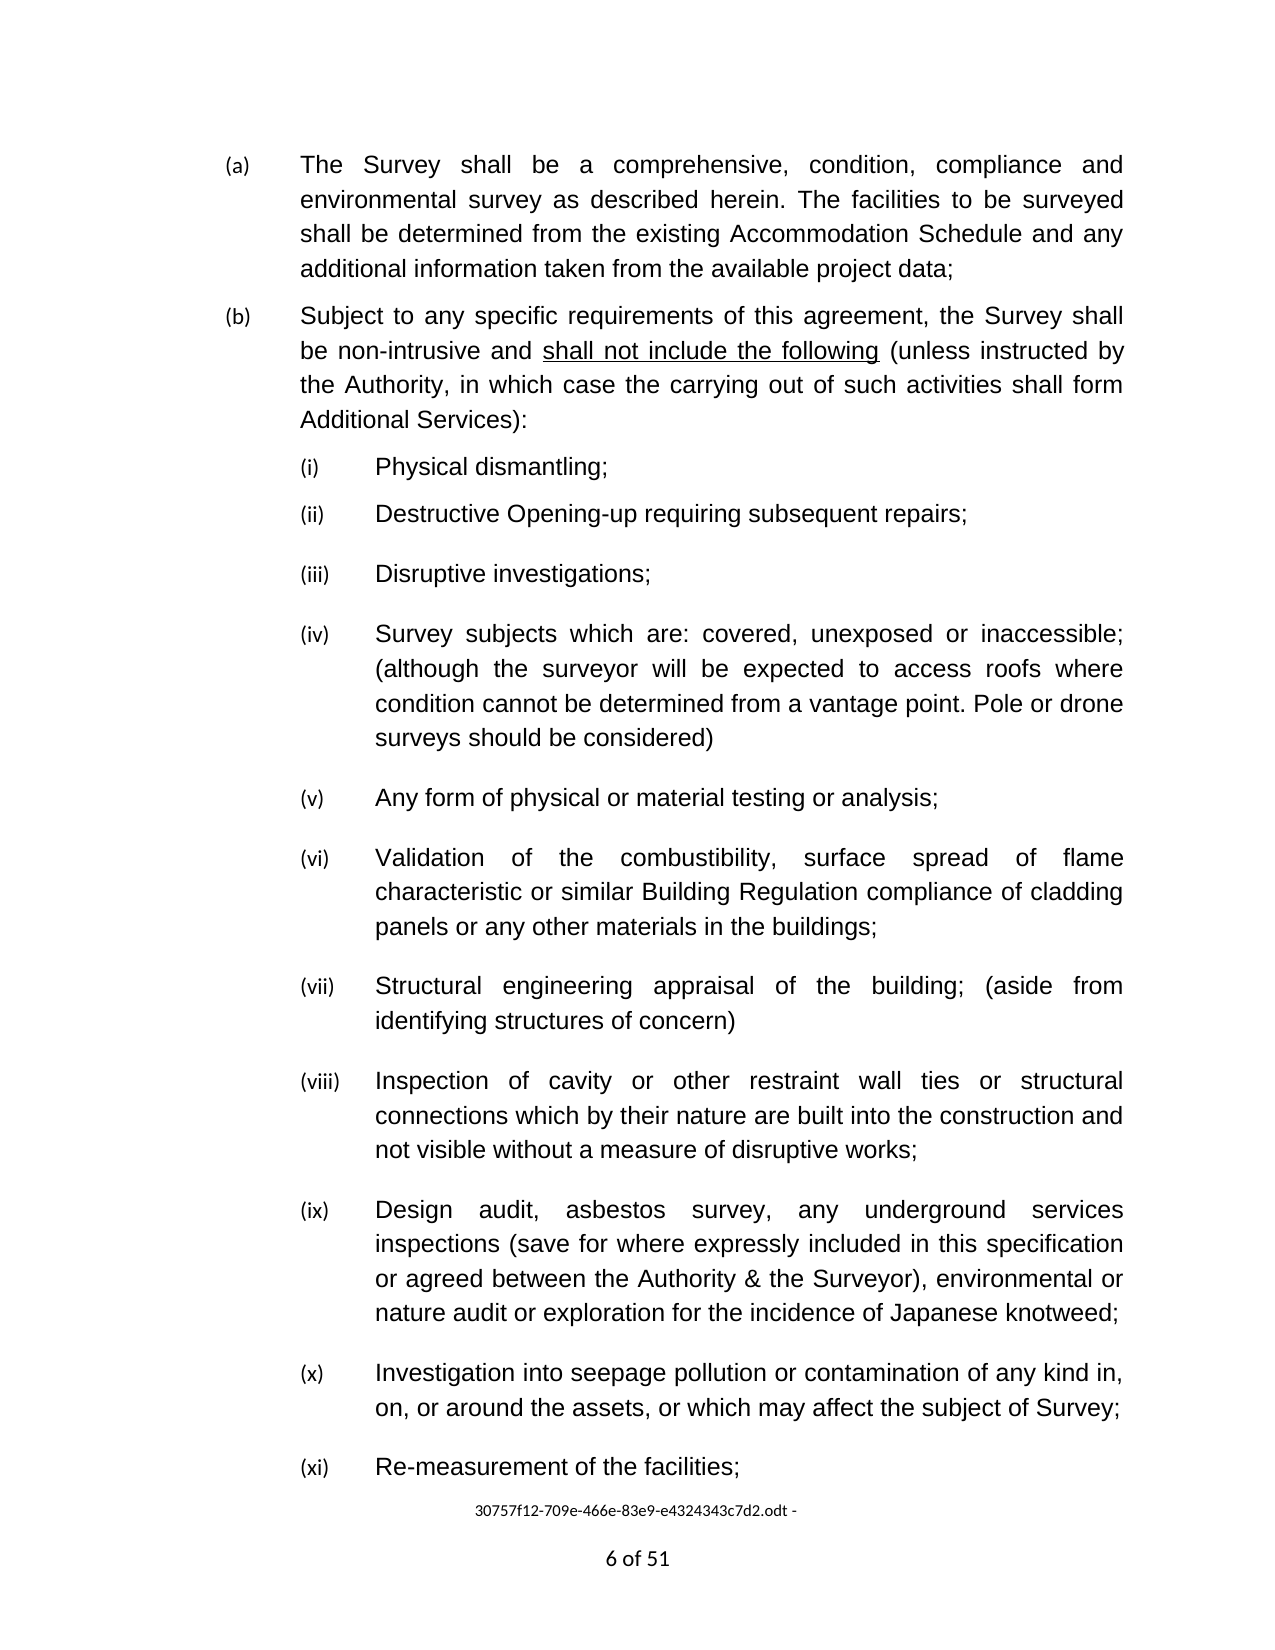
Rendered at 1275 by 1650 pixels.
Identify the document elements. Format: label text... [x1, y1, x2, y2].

list Structural engineering appraisal of the building; (aside from identifying structures of concern) [300, 971, 1125, 1035]
list Subject to any specific requirements of this agreement, the Survey shall be non-intrusive and shall not include the following (unless instructed by the Authority, in which case the carrying out of such activities shall form Additional Services): [225, 301, 1125, 433]
list Physical dismantling; [300, 452, 1125, 481]
list The Survey shall be a comprehensive, condition, compliance and environmental survey as described herein. The facilities to be surveyed shall be determined from the existing Accommodation Schedule and any additional information taken from the available project data; [225, 150, 1125, 283]
list Any form of physical or material testing or analysis; [300, 782, 1125, 812]
list Survey subjects which are: covered, unexposed or inaccessible; (although the surveyor will be expected to access roofs where condition cannot be determined from a vantage point. Pole or drone surveys should be considered) [300, 619, 1125, 752]
list Inspection of cavity or other restraint wall ties or structural connections which by their nature are built into the construction and not visible without a measure of disruptive works; [300, 1066, 1125, 1164]
list Investigation into seepage pollution or contamination of any kind in, on, or around the assets, or which may affect the subject of Survey; [300, 1358, 1125, 1422]
list Destructive Opening-up requiring subsequent repairs; [300, 499, 1125, 528]
list Validation of the combustibility, surface spread of flame characteristic or similar Building Regulation compliance of cladding panels or any other materials in the buildings; [300, 842, 1125, 941]
list Re-measurement of the facilities; [300, 1452, 1125, 1481]
list Design audit, asbestos survey, any underground services inspections (save for where expressly included in this specification or agreed between the Authority & the Surveyor), environmental or nature audit or exploration for the incidence of Japanese knotweed; [300, 1194, 1125, 1327]
list Disruptive investigations; [300, 559, 1125, 588]
